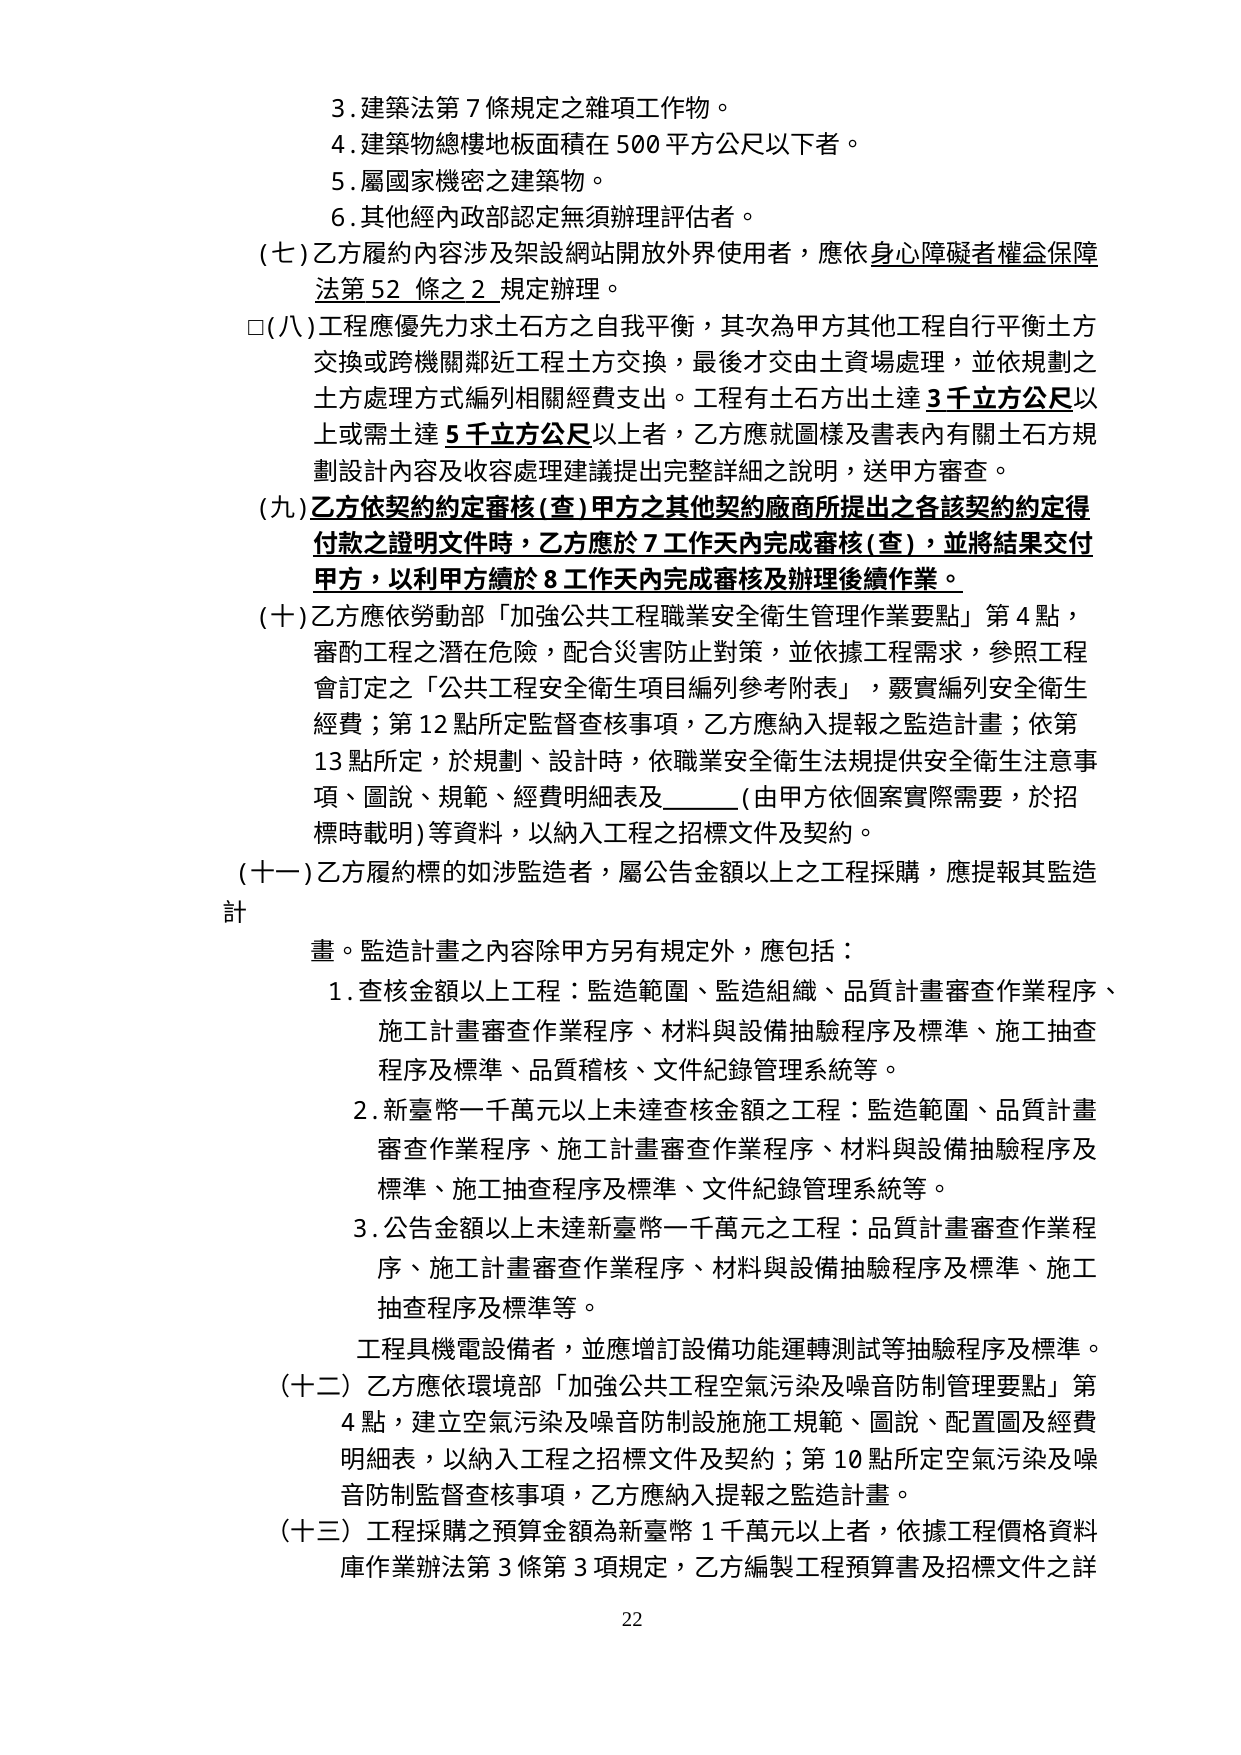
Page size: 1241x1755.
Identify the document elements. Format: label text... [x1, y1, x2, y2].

text 1.查核金額以上工程：監造範圍、監造組織、品質計畫審查作業程序、施工計畫審查作業程序、材料與設備抽驗程序及標準、施工抽查程序及標準、品質稽核、文件紀錄管理系統等。 [265, 969, 1098, 1087]
text (十)乙方應依勞動部「加強公共工程職業安全衛生管理作業要點」第4點，審酌工程之潛在危險，配合災害防止對策，並依據工程需求，參照工程會訂定之「公共工程安全衛生項目編列參考附表」，覈實編列安全衛生經費；第12點所定監督查核事項，乙方應納入提報之監造計畫；依第13點所定，於規劃、設計時，依職業安全衛生法規提供安全衛生注意事項、圖說、規範、經費明細表及_____(由甲方依個案實際需要，於招標時載明)等資料，以納入工程之招標文件及契約。 [240, 596, 1098, 850]
text (九)乙方依契約約定審核(查)甲方之其他契約廠商所提出之各該契約約定得付款之證明文件時，乙方應於7工作天內完成審核(查)，並將結果交付甲方，以利甲方續於8工作天內完成審核及辦理後續作業。 [240, 487, 1098, 596]
text （十三）工程採購之預算金額為新臺幣1千萬元以上者，依據工程價格資料庫作業辦法第3條第3項規定，乙方編製工程預算書及招標文件之詳細價目表、單價分析表及資源統計表，應依工程會訂定之「公共工程細目編碼編訂說明」及其各章細目碼編訂規則表辦理，且其細目編碼正確率應達__%以上(由甲方於招標時載明，未載明者，為40%)，並檢附正確率檢核成果表。若經甲方檢核正確率未達前開比率，乙方應於甲方給予之期限內完成修正工作，逾期者，依第13條第1款計算逾期違約金。如因本案工項非屬前開規則表項目之比率較高，致正確率無法達到前開比率且經乙方提出具體事證或說明，並經甲方核准者，不在此限。 [265, 1512, 1098, 1584]
text 2.新臺幣一千萬元以上未達查核金額之工程：監造範圍、品質計畫審查作業程序、施工計畫審查作業程序、材料與設備抽驗程序及標準、施工抽查程序及標準、文件紀錄管理系統等。 [352, 1087, 1098, 1206]
text (十一)乙方履約標的如涉監造者，屬公告金額以上之工程採購，應提報其監造計 [222, 850, 1098, 929]
text 3.建築法第7條規定之雜項工作物。 [240, 89, 1098, 125]
text (七)乙方履約內容涉及架設網站開放外界使用者，應依身心障礙者權益保障法第52 條之2 規定辦理。 [240, 234, 1098, 306]
text 5.屬國家機密之建築物。 [240, 161, 1098, 197]
text （十二）乙方應依環境部「加強公共工程空氣污染及噪音防制管理要點」第4點，建立空氣污染及噪音防制設施施工規範、圖說、配置圖及經費明細表，以納入工程之招標文件及契約；第10點所定空氣污染及噪音防制監督查核事項，乙方應納入提報之監造計畫。 [265, 1367, 1098, 1512]
text □(八)工程應優先力求土石方之自我平衡，其次為甲方其他工程自行平衡土方交換或跨機關鄰近工程土方交換，最後才交由土資場處理，並依規劃之土方處理方式編列相關經費支出。工程有土石方出土達3千立方公尺以上或需土達5千立方公尺以上者，乙方應就圖樣及書表內有關土石方規劃設計內容及收容處理建議提出完整詳細之說明，送甲方審查。 [203, 306, 1098, 487]
text 6.其他經內政部認定無須辦理評估者。 [240, 197, 1098, 234]
text 4.建築物總樓地板面積在500平方公尺以下者。 [240, 125, 1098, 161]
text 畫。監造計畫之內容除甲方另有規定外，應包括： [222, 929, 1098, 969]
text 3.公告金額以上未達新臺幣一千萬元之工程：品質計畫審查作業程序、施工計畫審查作業程序、材料與設備抽驗程序及標準、施工抽查程序及標準等。 [352, 1206, 1098, 1325]
text 工程具機電設備者，並應增訂設備功能運轉測試等抽驗程序及標準。 [343, 1325, 1098, 1367]
